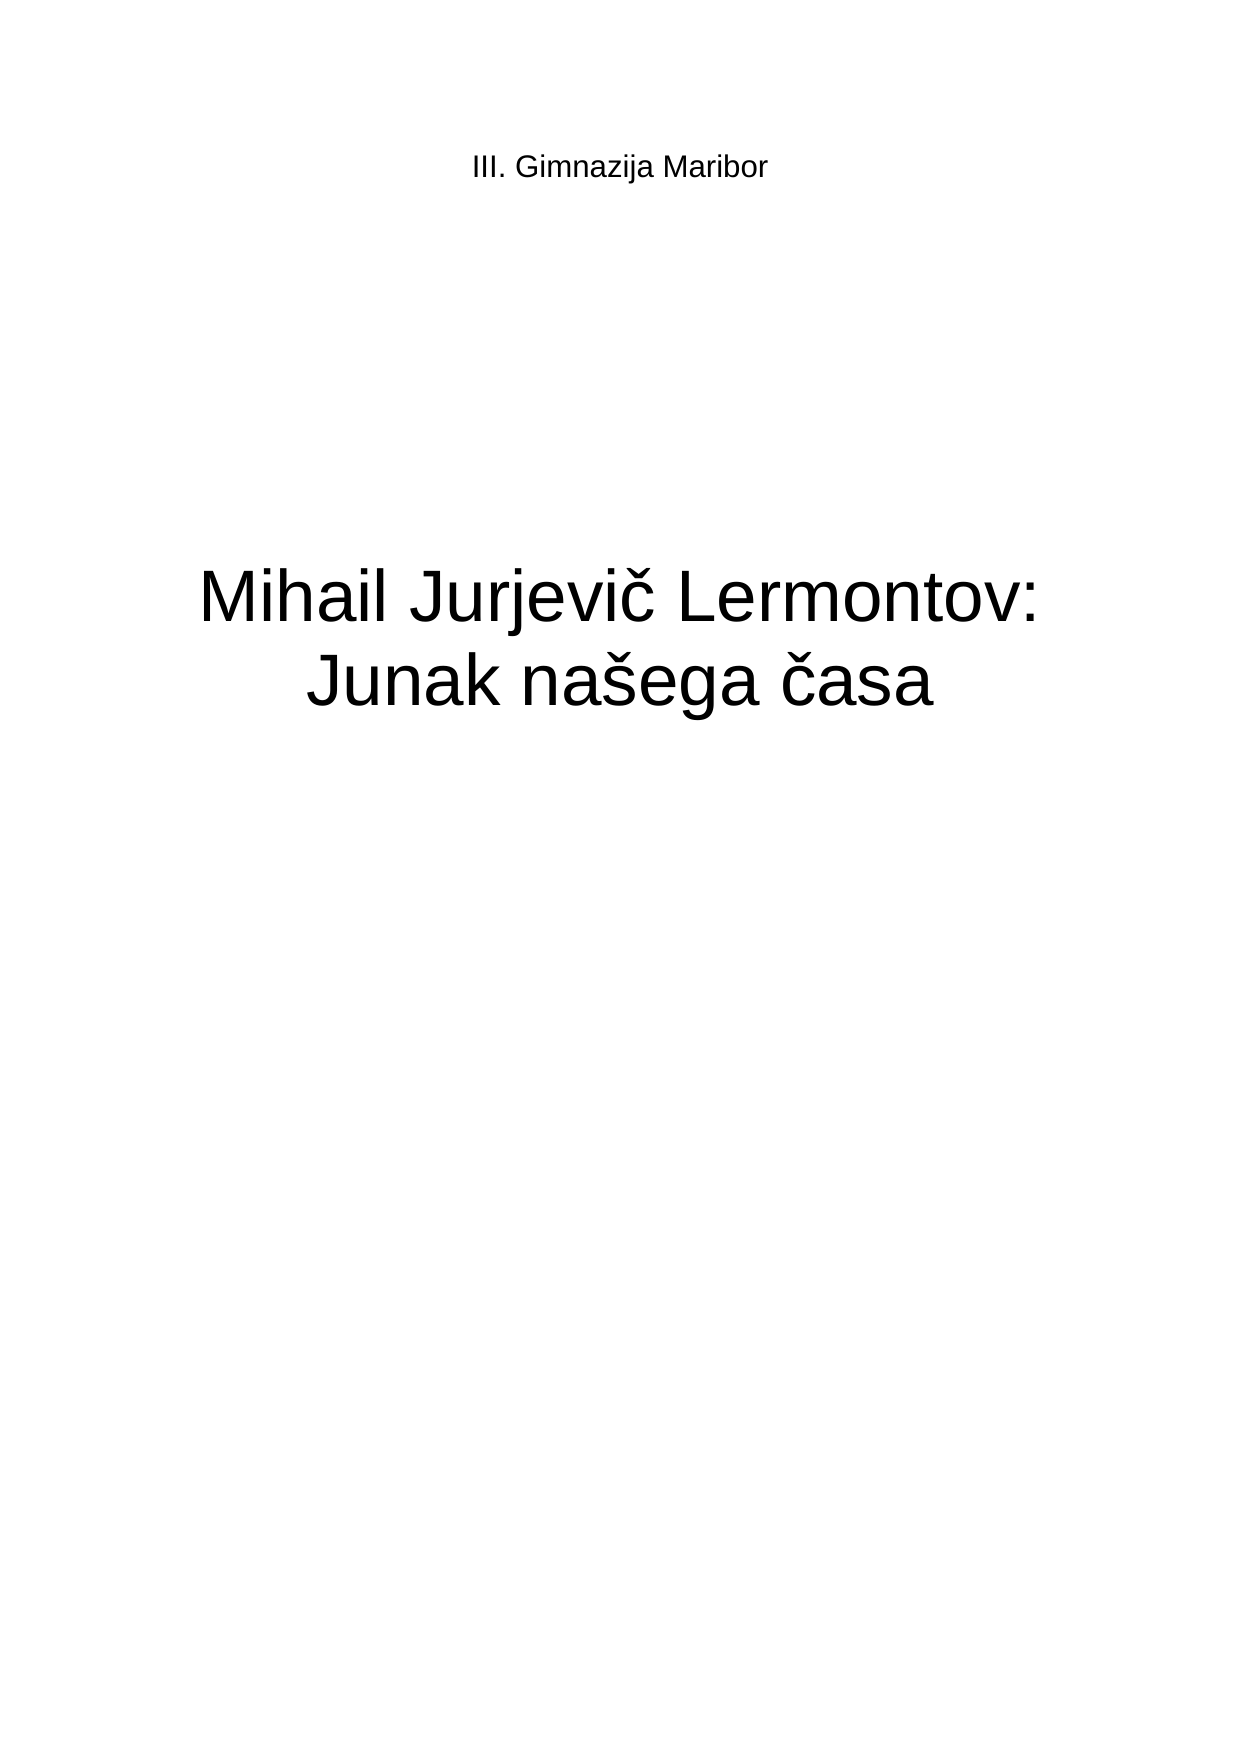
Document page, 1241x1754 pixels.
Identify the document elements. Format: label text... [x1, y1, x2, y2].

text Mihail Jurjevič Lermontov: [148, 553, 1093, 637]
text Junak našega časa [148, 637, 1093, 721]
text III. Gimnazija Maribor [148, 148, 1093, 183]
